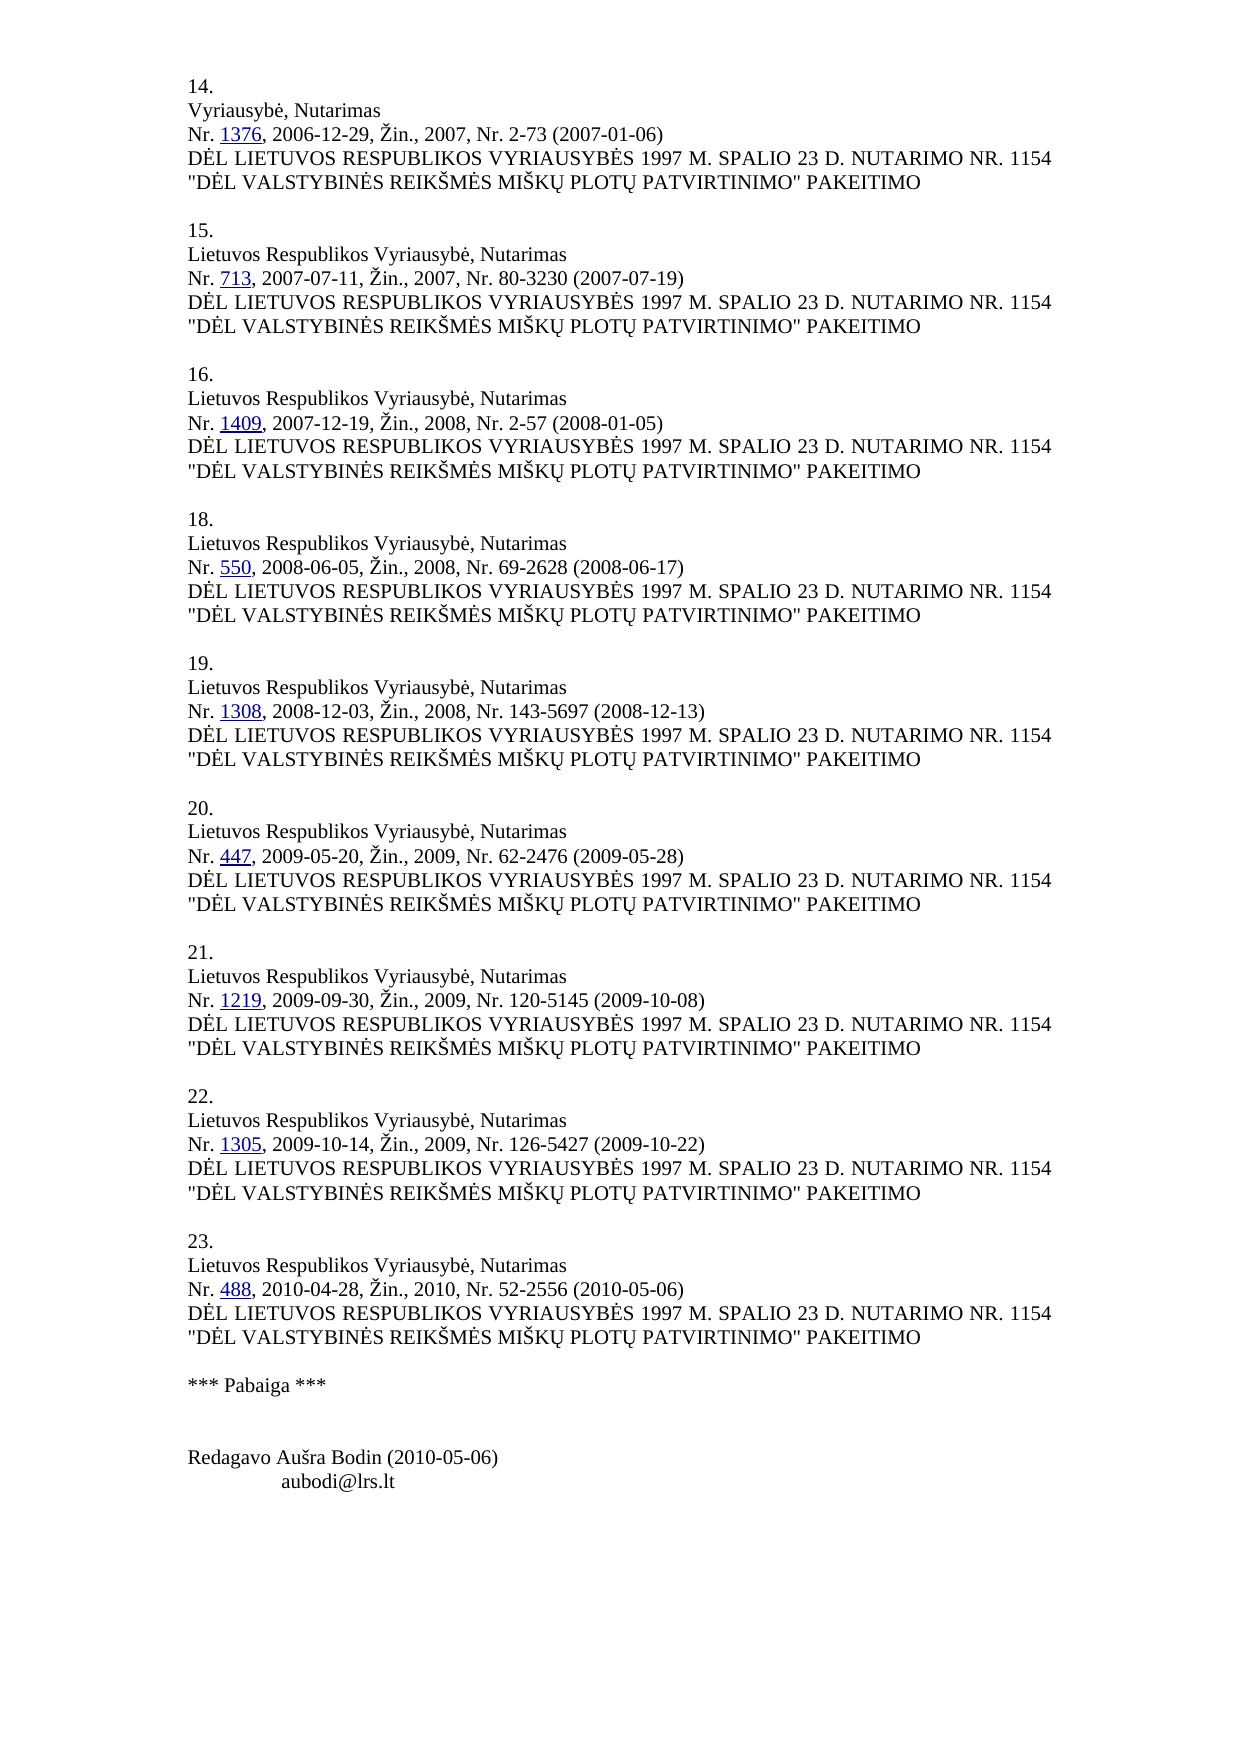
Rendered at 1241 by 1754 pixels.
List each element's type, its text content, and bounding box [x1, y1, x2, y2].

text 14. [187, 73, 1053, 98]
text Nr. 550, 2008-06-05, Žin., 2008, Nr. 69-2628 (2008-06-17) [187, 555, 1053, 579]
text Lietuvos Respublikos Vyriausybė, Nutarimas [187, 531, 1053, 555]
text Nr. 447, 2009-05-20, Žin., 2009, Nr. 62-2476 (2009-05-28) [187, 843, 1053, 868]
text Lietuvos Respublikos Vyriausybė, Nutarimas [187, 1108, 1053, 1132]
text 19. [187, 651, 1053, 675]
text Lietuvos Respublikos Vyriausybė, Nutarimas [187, 964, 1053, 988]
text DĖL LIETUVOS RESPUBLIKOS VYRIAUSYBĖS 1997 M. SPALIO 23 D. NUTARIMO NR. 1154 "DĖL VALSTYBINĖS REIKŠMĖS MIŠKŲ PLOTŲ PATVIRTINIMO" PAKEITIMO [187, 579, 1053, 627]
text 18. [187, 507, 1053, 531]
text Lietuvos Respublikos Vyriausybė, Nutarimas [187, 242, 1053, 266]
text 20. [187, 795, 1053, 819]
text aubodi@lrs.lt [187, 1469, 1053, 1493]
text Lietuvos Respublikos Vyriausybė, Nutarimas [187, 675, 1053, 699]
text DĖL LIETUVOS RESPUBLIKOS VYRIAUSYBĖS 1997 M. SPALIO 23 D. NUTARIMO NR. 1154 "DĖL VALSTYBINĖS REIKŠMĖS MIŠKŲ PLOTŲ PATVIRTINIMO" PAKEITIMO [187, 1301, 1053, 1349]
text Nr. 1219, 2009-09-30, Žin., 2009, Nr. 120-5145 (2009-10-08) [187, 988, 1053, 1012]
text Redagavo Aušra Bodin (2010-05-06) [187, 1445, 1053, 1469]
text 15. [187, 218, 1053, 242]
text DĖL LIETUVOS RESPUBLIKOS VYRIAUSYBĖS 1997 M. SPALIO 23 D. NUTARIMO NR. 1154 "DĖL VALSTYBINĖS REIKŠMĖS MIŠKŲ PLOTŲ PATVIRTINIMO" PAKEITIMO [187, 723, 1053, 771]
text *** Pabaiga *** [187, 1373, 1053, 1397]
text Lietuvos Respublikos Vyriausybė, Nutarimas [187, 1253, 1053, 1277]
text Nr. 488, 2010-04-28, Žin., 2010, Nr. 52-2556 (2010-05-06) [187, 1277, 1053, 1301]
text DĖL LIETUVOS RESPUBLIKOS VYRIAUSYBĖS 1997 M. SPALIO 23 D. NUTARIMO NR. 1154 "DĖL VALSTYBINĖS REIKŠMĖS MIŠKŲ PLOTŲ PATVIRTINIMO" PAKEITIMO [187, 1012, 1053, 1060]
text Nr. 1376, 2006-12-29, Žin., 2007, Nr. 2-73 (2007-01-06) [187, 122, 1053, 146]
text Nr. 713, 2007-07-11, Žin., 2007, Nr. 80-3230 (2007-07-19) [187, 266, 1053, 290]
text Lietuvos Respublikos Vyriausybė, Nutarimas [187, 819, 1053, 843]
text DĖL LIETUVOS RESPUBLIKOS VYRIAUSYBĖS 1997 M. SPALIO 23 D. NUTARIMO NR. 1154 "DĖL VALSTYBINĖS REIKŠMĖS MIŠKŲ PLOTŲ PATVIRTINIMO" PAKEITIMO [187, 434, 1053, 483]
text Nr. 1305, 2009-10-14, Žin., 2009, Nr. 126-5427 (2009-10-22) [187, 1132, 1053, 1156]
text 16. [187, 362, 1053, 386]
text DĖL LIETUVOS RESPUBLIKOS VYRIAUSYBĖS 1997 M. SPALIO 23 D. NUTARIMO NR. 1154 "DĖL VALSTYBINĖS REIKŠMĖS MIŠKŲ PLOTŲ PATVIRTINIMO" PAKEITIMO [187, 1156, 1053, 1204]
text 22. [187, 1084, 1053, 1108]
text DĖL LIETUVOS RESPUBLIKOS VYRIAUSYBĖS 1997 M. SPALIO 23 D. NUTARIMO NR. 1154 "DĖL VALSTYBINĖS REIKŠMĖS MIŠKŲ PLOTŲ PATVIRTINIMO" PAKEITIMO [187, 290, 1053, 338]
text Nr. 1409, 2007-12-19, Žin., 2008, Nr. 2-57 (2008-01-05) [187, 410, 1053, 434]
text DĖL LIETUVOS RESPUBLIKOS VYRIAUSYBĖS 1997 M. SPALIO 23 D. NUTARIMO NR. 1154 "DĖL VALSTYBINĖS REIKŠMĖS MIŠKŲ PLOTŲ PATVIRTINIMO" PAKEITIMO [187, 868, 1053, 916]
text DĖL LIETUVOS RESPUBLIKOS VYRIAUSYBĖS 1997 M. SPALIO 23 D. NUTARIMO NR. 1154 "DĖL VALSTYBINĖS REIKŠMĖS MIŠKŲ PLOTŲ PATVIRTINIMO" PAKEITIMO [187, 146, 1053, 194]
text Vyriausybė, Nutarimas [187, 98, 1053, 122]
text 23. [187, 1228, 1053, 1253]
text 21. [187, 940, 1053, 964]
text Lietuvos Respublikos Vyriausybė, Nutarimas [187, 386, 1053, 410]
text Nr. 1308, 2008-12-03, Žin., 2008, Nr. 143-5697 (2008-12-13) [187, 699, 1053, 723]
